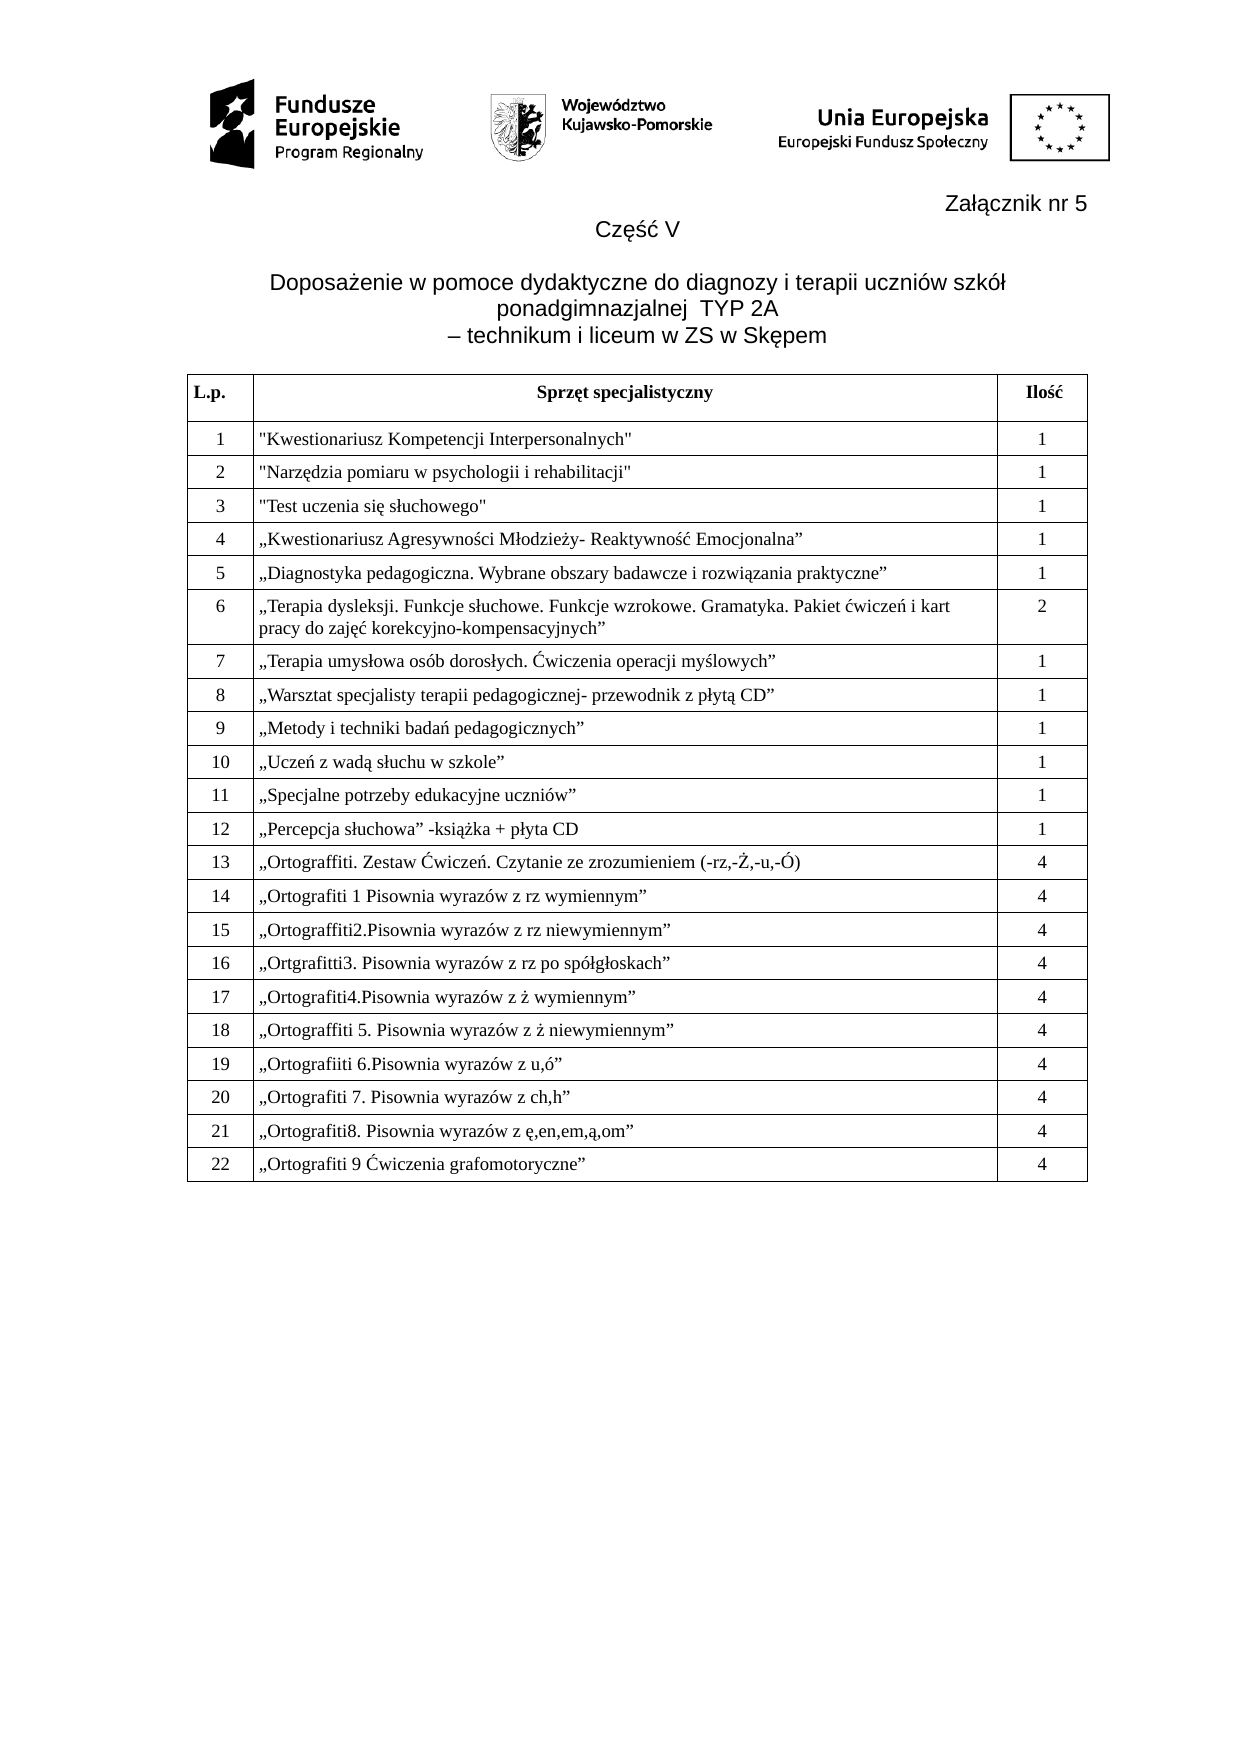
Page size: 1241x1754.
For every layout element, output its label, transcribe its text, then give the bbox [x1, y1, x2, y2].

table_cell 4 [998, 947, 1087, 979]
text Doposażenie w pomoce dydaktyczne do diagnozy i terapii uczniów szkół ponadgimnazjalnej TYP 2A [187, 269, 1087, 322]
table_cell 1 [998, 645, 1087, 677]
table_cell „Ortografiti8. Pisownia wyrazów z ę,en,em,ą,om” [254, 1115, 997, 1147]
table_cell „Ortografiti 9 Ćwiczenia grafomotoryczne” [254, 1148, 997, 1181]
table_cell „Ortograffiti 5. Pisownia wyrazów z ż niewymiennym” [254, 1014, 997, 1046]
table_cell „Ortograffiti. Zestaw Ćwiczeń. Czytanie ze zrozumieniem (-rz,-Ż,-u,-Ó) [254, 846, 997, 879]
table_cell 13 [188, 846, 253, 879]
table_cell 4 [998, 913, 1087, 946]
table_cell 1 [188, 422, 253, 455]
table_cell „Ortografiti 1 Pisownia wyrazów z rz wymiennym” [254, 880, 997, 912]
table_cell 10 [188, 746, 253, 778]
table_cell 5 [188, 556, 253, 589]
table_cell "Kwestionariusz Kompetencji Interpersonalnych" [254, 422, 997, 455]
table_cell 1 [998, 779, 1087, 812]
table_cell 4 [998, 1115, 1087, 1147]
table_cell 2 [998, 590, 1087, 644]
table_cell 1 [998, 679, 1087, 711]
table_cell „Terapia dysleksji. Funkcje słuchowe. Funkcje wzrokowe. Gramatyka. Pakiet ćwiczeń i kart pracy do zajęć korekcyjno-kompensacyjnych” [254, 590, 997, 644]
table_cell 4 [998, 1081, 1087, 1113]
table_cell 20 [188, 1081, 253, 1113]
table_cell 17 [188, 980, 253, 1013]
table_header Sprzęt specjalistyczny [254, 375, 997, 421]
table_cell 1 [998, 813, 1087, 845]
text Część V [187, 216, 1087, 242]
table_cell 18 [188, 1014, 253, 1046]
table_cell „Specjalne potrzeby edukacyjne uczniów” [254, 779, 997, 812]
text – technikum i liceum w ZS w Skępem [187, 322, 1087, 348]
table_cell „Ortgrafitti3. Pisownia wyrazów z rz po spółgłoskach” [254, 947, 997, 979]
table_cell „Kwestionariusz Agresywności Młodzieży- Reaktywność Emocjonalna” [254, 523, 997, 555]
table_cell 1 [998, 712, 1087, 744]
table_cell 4 [998, 1048, 1087, 1080]
table_cell 12 [188, 813, 253, 845]
table_cell 7 [188, 645, 253, 677]
table_cell „Ortograffiti2.Pisownia wyrazów z rz niewymiennym” [254, 913, 997, 946]
table_cell 6 [188, 590, 253, 644]
table_cell "Narzędzia pomiaru w psychologii i rehabilitacji" [254, 456, 997, 488]
table_cell „Terapia umysłowa osób dorosłych. Ćwiczenia operacji myślowych” [254, 645, 997, 677]
table_cell „Metody i techniki badań pedagogicznych” [254, 712, 997, 744]
table_cell 4 [188, 523, 253, 555]
table_cell „Ortografiti4.Pisownia wyrazów z ż wymiennym” [254, 980, 997, 1013]
table_cell 4 [998, 880, 1087, 912]
table_cell 22 [188, 1148, 253, 1181]
table_cell 15 [188, 913, 253, 946]
table_cell „Percepcja słuchowa” -książka + płyta CD [254, 813, 997, 845]
table_cell 1 [998, 456, 1087, 488]
table_cell 2 [188, 456, 253, 488]
table_cell 4 [998, 980, 1087, 1013]
table_cell 11 [188, 779, 253, 812]
table_cell 4 [998, 846, 1087, 879]
table_cell 14 [188, 880, 253, 912]
table_cell 1 [998, 746, 1087, 778]
table_cell „Ortografiiti 6.Pisownia wyrazów z u,ó” [254, 1048, 997, 1080]
table_cell 3 [188, 489, 253, 522]
table_cell 8 [188, 679, 253, 711]
table_cell 1 [998, 523, 1087, 555]
table_cell 19 [188, 1048, 253, 1080]
table_cell „Warsztat specjalisty terapii pedagogicznej- przewodnik z płytą CD” [254, 679, 997, 711]
table_cell 4 [998, 1014, 1087, 1046]
table_cell 16 [188, 947, 253, 979]
table_cell 21 [188, 1115, 253, 1147]
table_header L.p. [188, 375, 253, 421]
table_cell "Test uczenia się słuchowego" [254, 489, 997, 522]
table_header Ilość [998, 375, 1087, 421]
table_cell „Ortografiti 7. Pisownia wyrazów z ch,h” [254, 1081, 997, 1113]
table_cell 1 [998, 489, 1087, 522]
text Załącznik nr 5 [187, 190, 1087, 216]
table_cell 1 [998, 556, 1087, 589]
table_cell „Uczeń z wadą słuchu w szkole” [254, 746, 997, 778]
table_cell 9 [188, 712, 253, 744]
table_cell „Diagnostyka pedagogiczna. Wybrane obszary badawcze i rozwiązania praktyczne” [254, 556, 997, 589]
table_cell 4 [998, 1148, 1087, 1181]
table_cell 1 [998, 422, 1087, 455]
